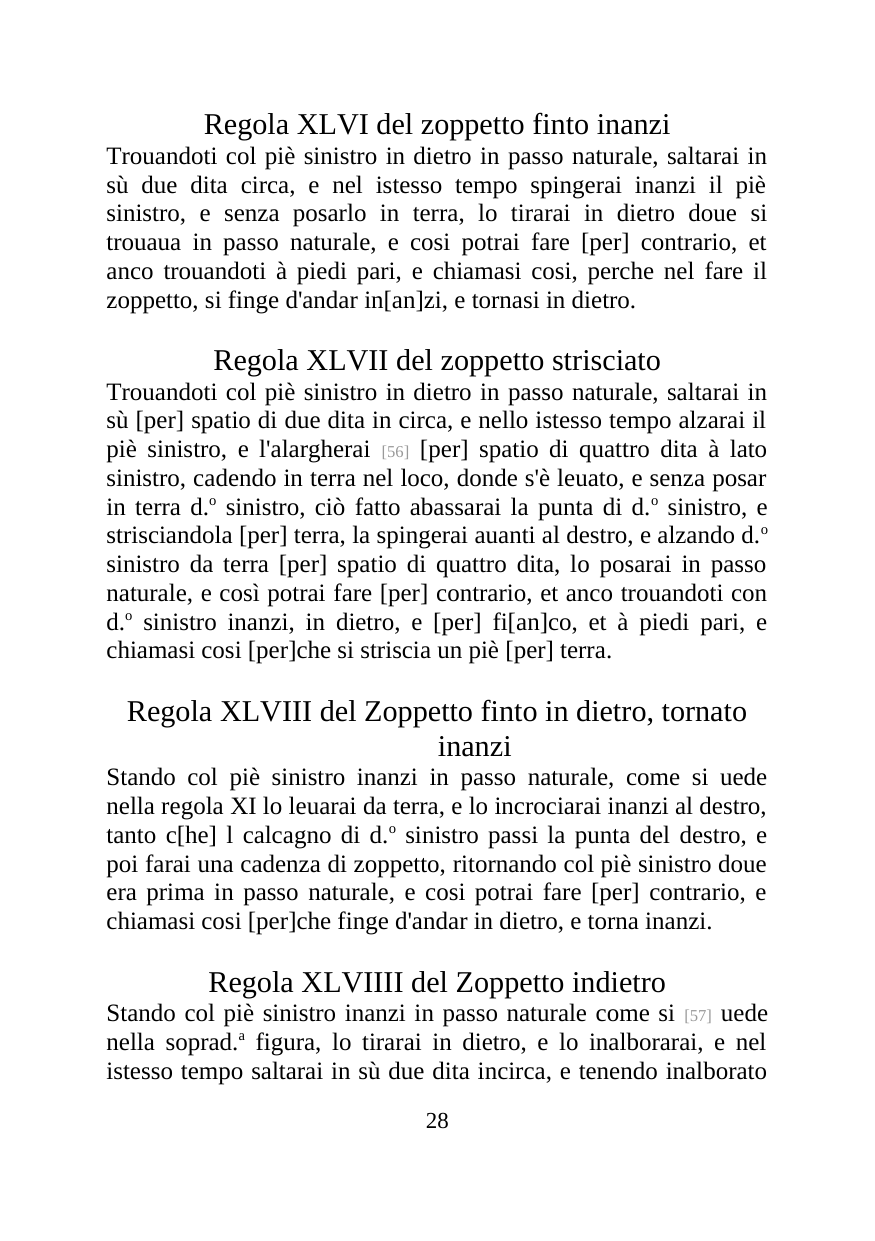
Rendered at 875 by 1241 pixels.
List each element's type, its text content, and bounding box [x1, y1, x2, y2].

subtitle Regola XLVII del zoppetto strisciato [106, 342, 768, 377]
text Stando col piè sinistro inanzi in passo naturale come si [57] uede nella soprad.a figura, lo tirarai in dietro, e lo inalborarai, e nel istesso tempo saltarai in sù due dita incirca, e tenendo inalborato [106, 998, 768, 1085]
subtitle Regola XLVIIII del Zoppetto indietro [106, 964, 768, 998]
text Trouandoti col piè sinistro in dietro in passo naturale, saltarai in sù due dita circa, e nel istesso tempo spingerai inanzi il piè sinistro, e senza posarlo in terra, lo tirarai in dietro doue si trouaua in passo naturale, e cosi potrai fare [per] contrario, et anco trouandoti à piedi pari, e chiamasi cosi, perche nel fare il zoppetto, si finge d'andar in[an]zi, e tornasi in dietro. [106, 141, 768, 313]
text Stando col piè sinistro inanzi in passo naturale, come si uede nella regola XI lo leuarai da terra, e lo incrociarai inanzi al destro, tanto c[he] l calcagno di d.o sinistro passi la punta del destro, e poi farai una cadenza di zoppetto, ritornando col piè sinistro doue era prima in passo naturale, e cosi potrai fare [per] contrario, e chiamasi cosi [per]che finge d'andar in dietro, e torna inanzi. [106, 762, 768, 935]
text Trouandoti col piè sinistro in dietro in passo naturale, saltarai in sù [per] spatio di due dita in circa, e nello istesso tempo alzarai il piè sinistro, e l'alargherai [56] [per] spatio di quattro dita à lato sinistro, cadendo in terra nel loco, donde s'è leuato, e senza posar in terra d.o sinistro, ciò fatto abassarai la punta di d.o sinistro, e strisciandola [per] terra, la spingerai auanti al destro, e alzando d.o sinistro da terra [per] spatio di quattro dita, lo posarai in passo naturale, e così potrai fare [per] contrario, et anco trouandoti con d.o sinistro inanzi, in dietro, e [per] fi[an]co, et à piedi pari, e chiamasi cosi [per]che si striscia un piè [per] terra. [106, 377, 768, 664]
subtitle Regola XLVI del zoppetto finto inanzi [106, 106, 768, 141]
subtitle Regola XLVIII del Zoppetto finto in dietro, tornato inanzi [106, 693, 768, 762]
